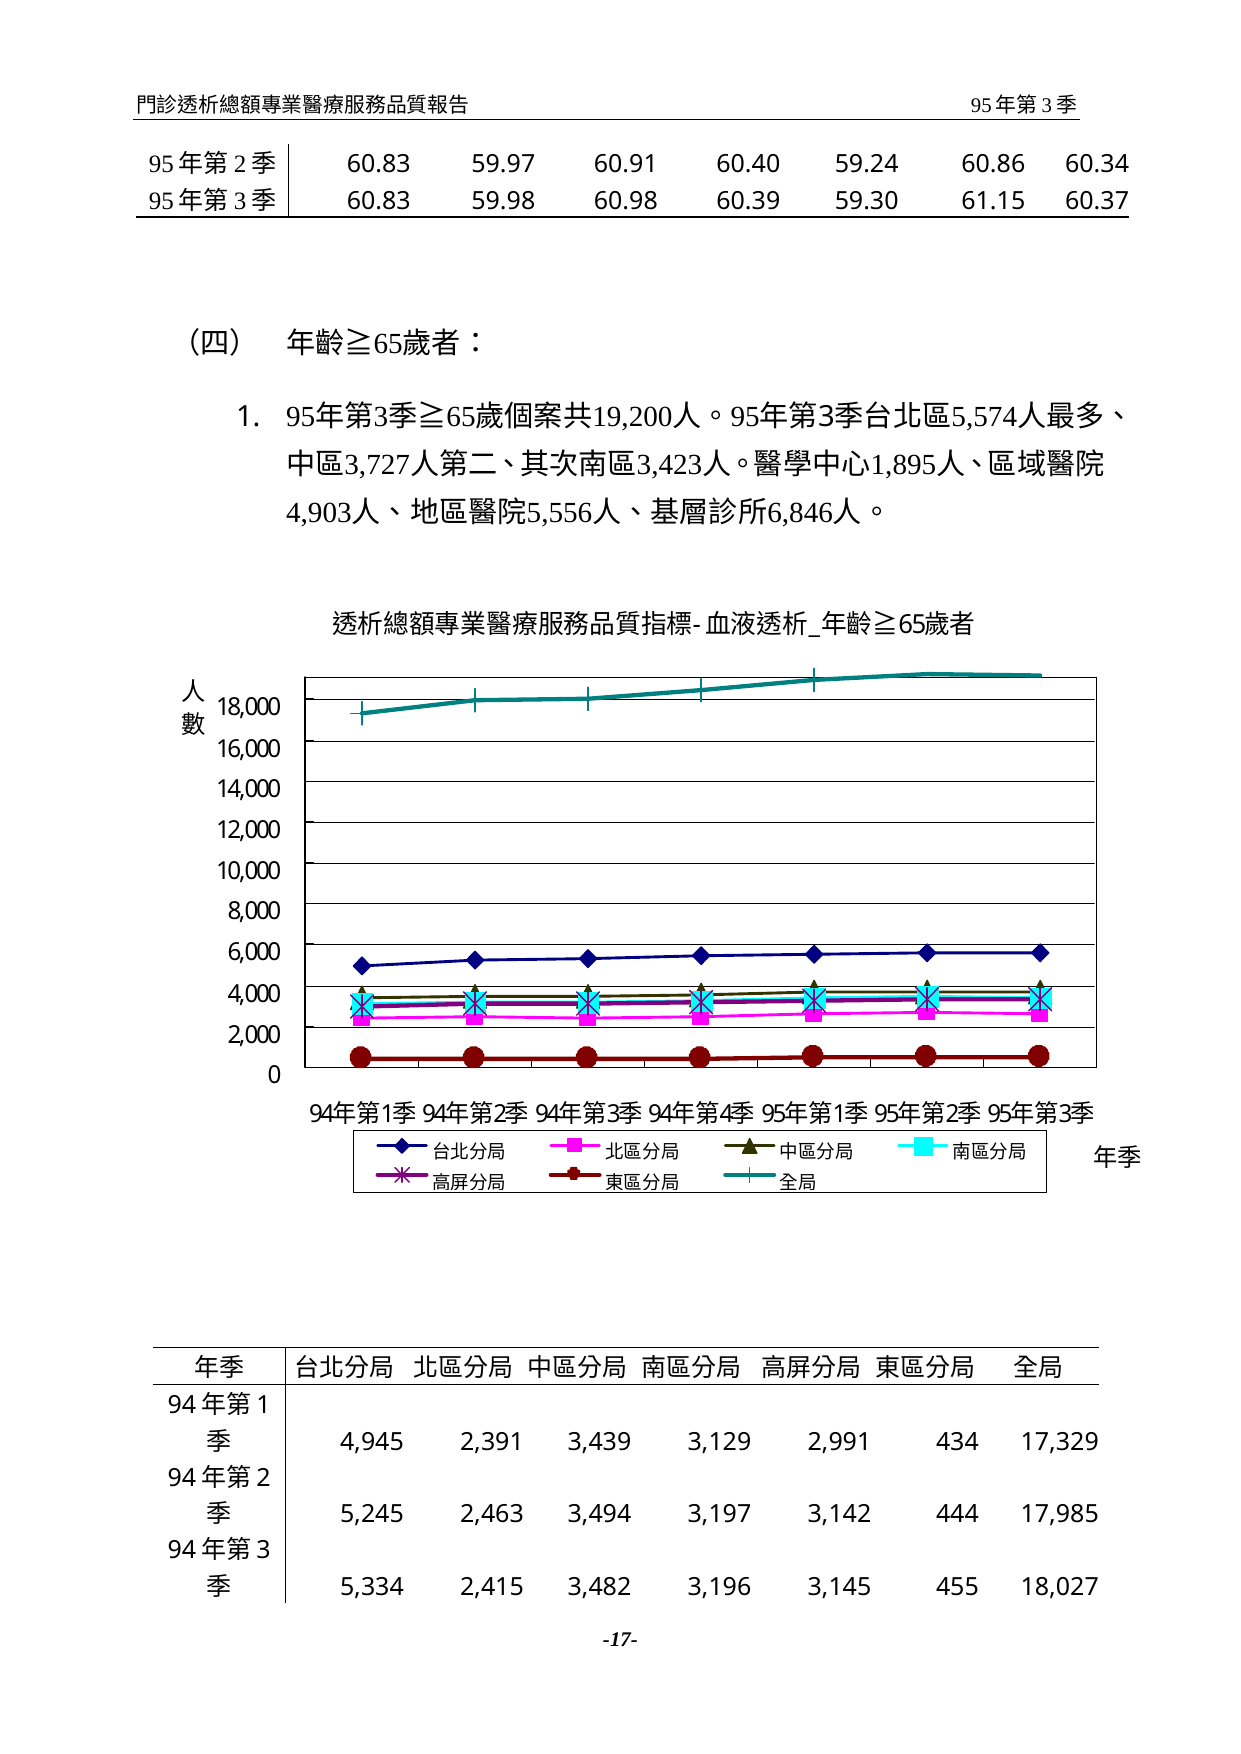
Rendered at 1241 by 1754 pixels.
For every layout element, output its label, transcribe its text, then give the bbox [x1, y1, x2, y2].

table_cell 444 [871, 1458, 978, 1530]
table_cell 95年第3季 [136, 180, 288, 216]
table_cell 434 [871, 1385, 978, 1457]
table_cell 2,991 [751, 1385, 871, 1457]
table_header 高屏分局 [751, 1348, 871, 1384]
list 95年第3季≧65歲個案共19,200人。95年第3季台北區5,574人最多、中區3,727人第二、其次南區3,423人。醫學中心1,895人、區域醫院4,903人、地區醫院5,556人、基層診所6,846人。 [236, 388, 1104, 532]
table_header 台北分局 [286, 1348, 403, 1384]
table_cell 3,145 [751, 1530, 871, 1602]
table_cell 2,391 [404, 1385, 523, 1457]
table_cell 3,494 [524, 1458, 631, 1530]
table_header 北區分局 [404, 1348, 523, 1384]
table_cell 60.34 [1025, 144, 1129, 180]
table_cell 60.83 [289, 144, 410, 180]
table_cell 95年第2季 [136, 144, 288, 180]
table_cell 59.30 [780, 180, 898, 216]
table_cell 59.98 [410, 180, 535, 216]
table_cell 3,196 [631, 1530, 751, 1602]
table_cell 3,482 [524, 1530, 631, 1602]
table_cell 3,439 [524, 1385, 631, 1457]
list 年齡≧65歲者： [171, 315, 1104, 363]
table_cell 60.91 [535, 144, 657, 180]
table_cell 59.97 [410, 144, 535, 180]
table_cell 2,415 [404, 1530, 523, 1602]
table_cell 17,329 [979, 1385, 1098, 1457]
table_header 中區分局 [524, 1348, 631, 1384]
table_cell 59.24 [780, 144, 898, 180]
table_cell 60.37 [1025, 180, 1129, 216]
table_cell 60.40 [658, 144, 780, 180]
table_cell 3,129 [631, 1385, 751, 1457]
table_cell 60.86 [898, 144, 1025, 180]
table_cell 3,197 [631, 1458, 751, 1530]
table_cell 60.98 [535, 180, 657, 216]
table_cell 18,027 [979, 1530, 1098, 1602]
table_header 南區分局 [631, 1348, 751, 1384]
table_cell 94年第1季 [153, 1385, 285, 1457]
table_cell 94年第3季 [153, 1530, 285, 1602]
table_header 年季 [153, 1348, 285, 1384]
table_cell 5,245 [286, 1458, 403, 1530]
table_header 全局 [979, 1348, 1098, 1384]
table_cell 4,945 [286, 1385, 403, 1457]
table_cell 61.15 [898, 180, 1025, 216]
table_cell 94年第2季 [153, 1458, 285, 1530]
table_cell 17,985 [979, 1458, 1098, 1530]
table_cell 3,142 [751, 1458, 871, 1530]
table_cell 2,463 [404, 1458, 523, 1530]
table_cell 5,334 [286, 1530, 403, 1602]
table_cell 60.39 [658, 180, 780, 216]
table_cell 455 [871, 1530, 978, 1602]
table_cell 60.83 [289, 180, 410, 216]
table_header 東區分局 [871, 1348, 978, 1384]
